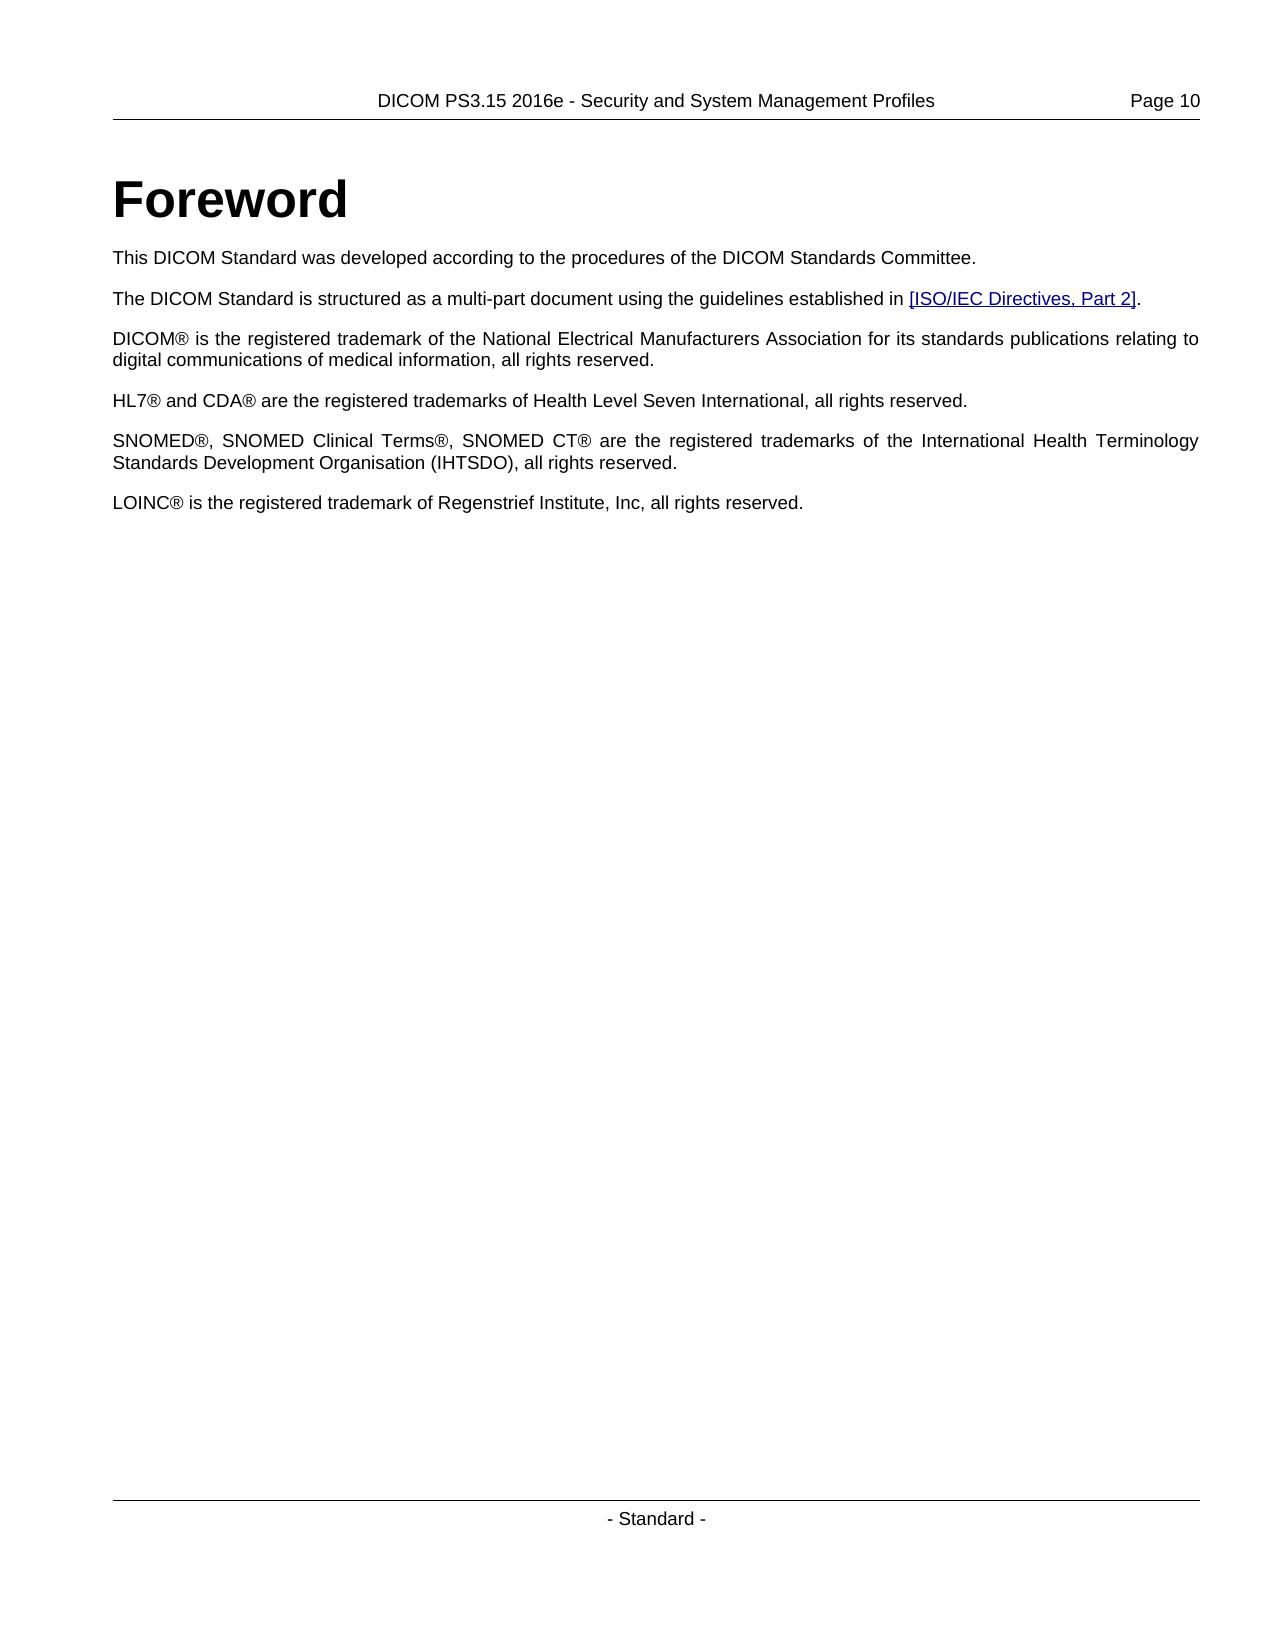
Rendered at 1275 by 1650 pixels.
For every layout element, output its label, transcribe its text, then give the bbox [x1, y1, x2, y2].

text Foreword [112, 169, 1200, 228]
text HL7® and CDA® are the registered trademarks of Health Level Seven International, all rights reserved. [112, 389, 1200, 411]
text DICOM® is the registered trademark of the National Electrical Manufacturers Association for its standards publications relating to digital communications of medical information, all rights reserved. [112, 328, 1200, 371]
text SNOMED®, SNOMED Clinical Terms®, SNOMED CT® are the registered trademarks of the International Health Terminology Standards Development Organisation (IHTSDO), all rights reserved. [112, 430, 1200, 473]
text LOINC® is the registered trademark of Regenstrief Institute, Inc, all rights reserved. [112, 492, 1200, 513]
text This DICOM Standard was developed according to the procedures of the DICOM Standards Committee. [112, 247, 1200, 269]
text The DICOM Standard is structured as a multi-part document using the guidelines established in [ISO/IEC Directives, Part 2]. [112, 287, 1200, 309]
